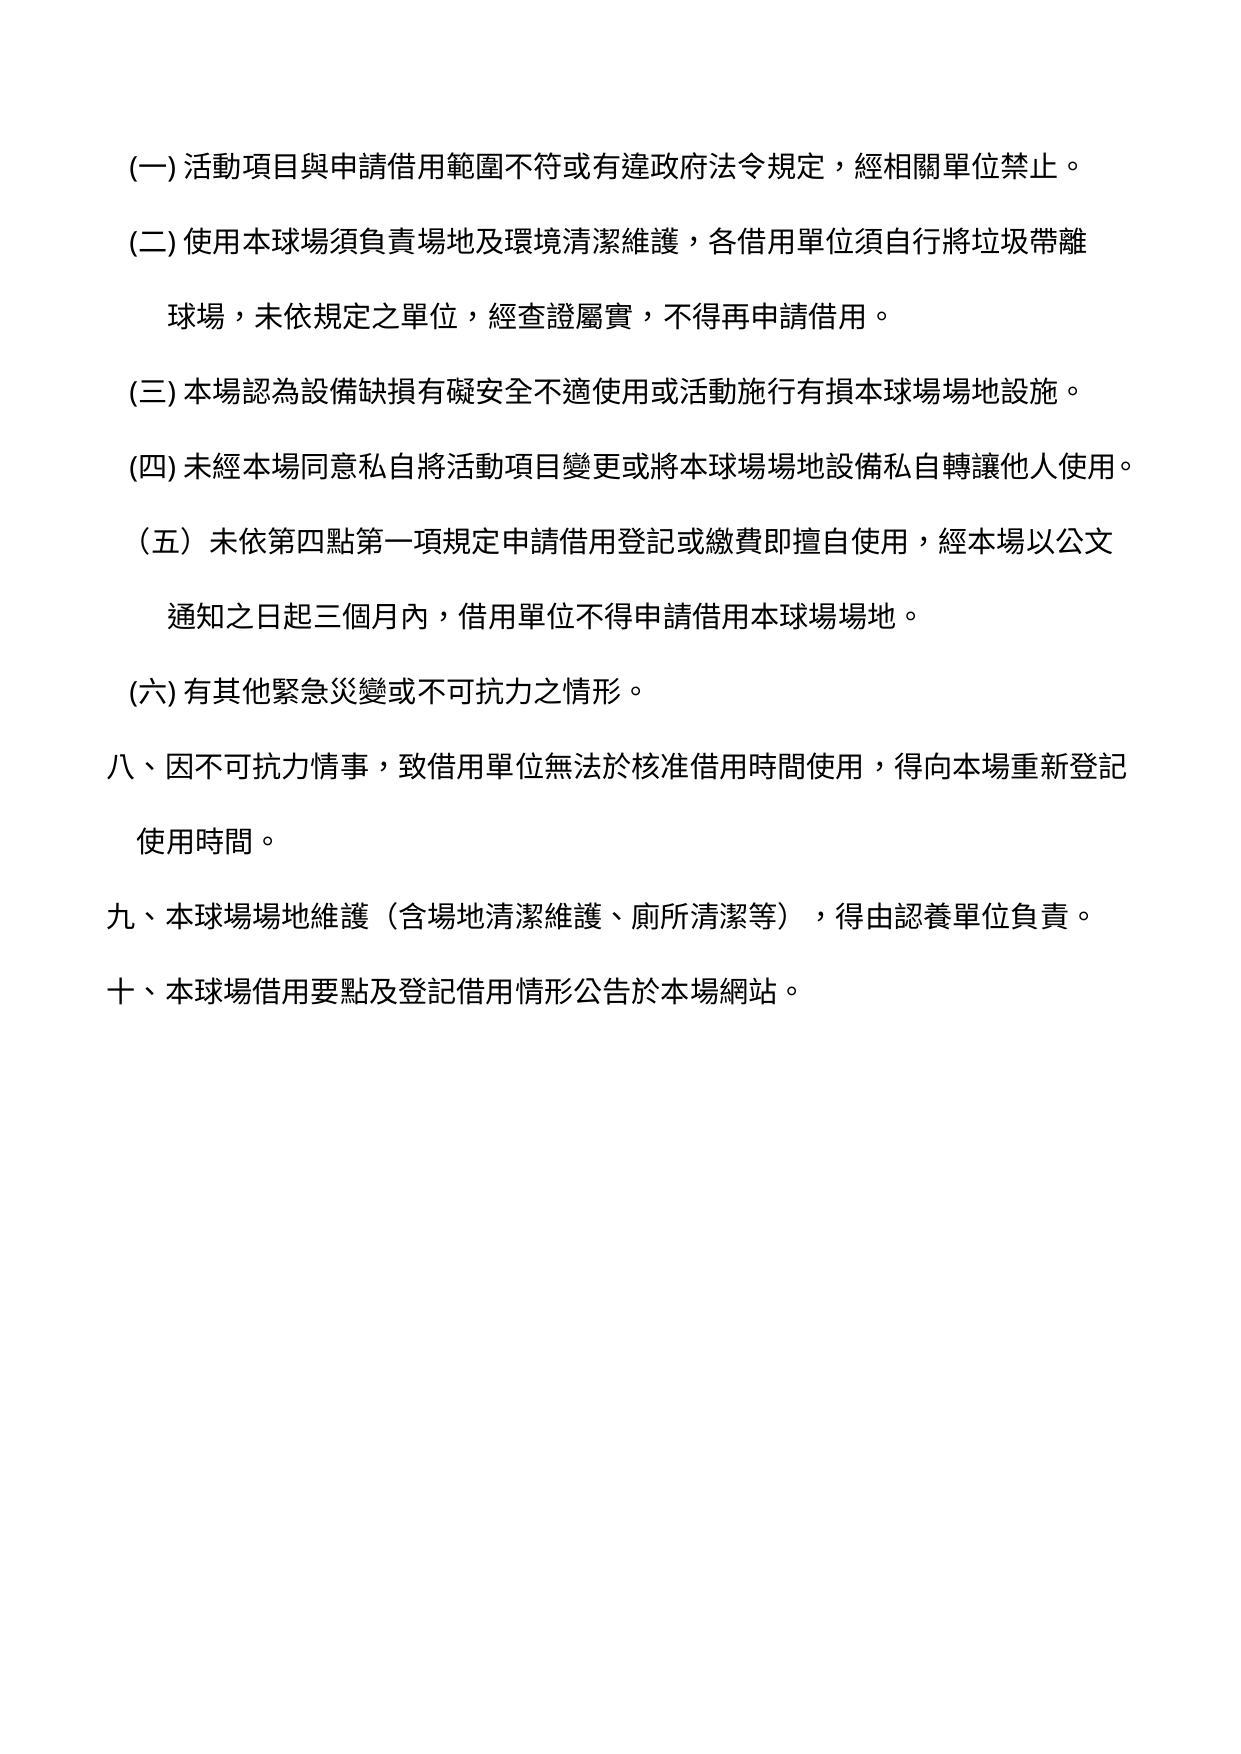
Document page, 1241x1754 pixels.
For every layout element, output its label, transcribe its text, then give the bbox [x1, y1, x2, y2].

text (三) 本場認為設備缺損有礙安全不適使用或活動施行有損本球場場地設施。 [106, 352, 1134, 427]
text (四) 未經本場同意私自將活動項目變更或將本球場場地設備私自轉讓他人使用。 [106, 427, 1134, 502]
text 使用時間。 [106, 802, 1134, 877]
text 九、本球場場地維護（含場地清潔維護、廁所清潔等），得由認養單位負責。 [106, 877, 1134, 952]
text 球場，未依規定之單位，經查證屬實，不得再申請借用。 [106, 277, 1134, 352]
text 通知之日起三個月內，借用單位不得申請借用本球場場地。 [106, 577, 1134, 652]
text (一) 活動項目與申請借用範圍不符或有違政府法令規定，經相關單位禁止。 [106, 127, 1134, 202]
text 十、本球場借用要點及登記借用情形公告於本場網站。 [106, 952, 1134, 1027]
text (二) 使用本球場須負責場地及環境清潔維護，各借用單位須自行將垃圾帶離 [106, 202, 1134, 277]
text （五）未依第四點第一項規定申請借用登記或繳費即擅自使用，經本場以公文 [106, 502, 1134, 577]
text 八、因不可抗力情事，致借用單位無法於核准借用時間使用，得向本場重新登記 [106, 727, 1134, 802]
text (六) 有其他緊急災變或不可抗力之情形。 [106, 652, 1134, 727]
